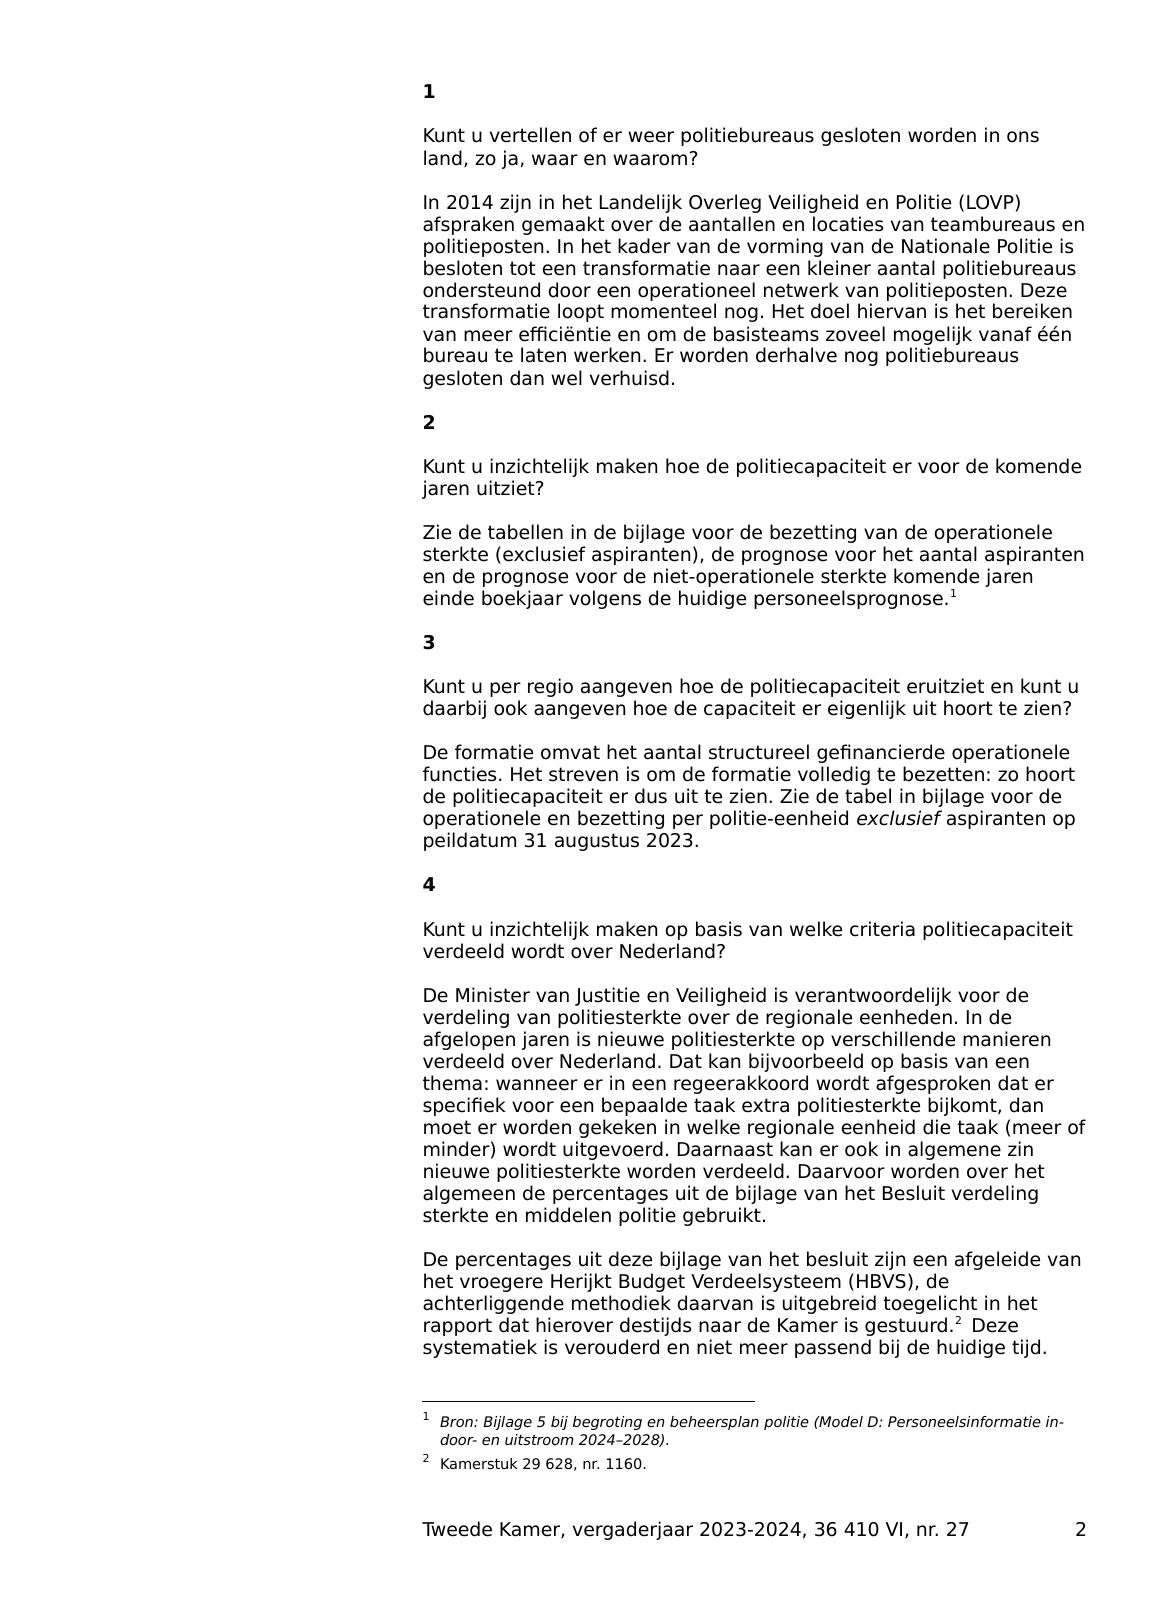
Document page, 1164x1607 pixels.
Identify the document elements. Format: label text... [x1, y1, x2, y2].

text Kunt u per regio aangeven hoe de politiecapaciteit eruitziet en kunt u daarbij ook aangeven hoe de capaciteit er eigenlijk uit hoort te zien? [422, 676, 1087, 720]
text De Minister van Justitie en Veiligheid is verantwoordelijk voor de verdeling van politiesterkte over de regionale eenheden. In de afgelopen jaren is nieuwe politiesterkte op verschillende manieren verdeeld over Nederland. Dat kan bijvoorbeeld op basis van een thema: wanneer er in een regeerakkoord wordt afgesproken dat er specifiek voor een bepaalde taak extra politiesterkte bijkomt, dan moet er worden gekeken in welke regionale eenheid die taak (meer of minder) wordt uitgevoerd. Daarnaast kan er ook in algemene zin nieuwe politiesterkte worden verdeeld. Daarvoor worden over het algemeen de percentages uit de bijlage van het Besluit verdeling sterkte en middelen politie gebruikt. [422, 985, 1087, 1226]
text Kamerstuk 29 628, nr. 1160. [422, 1452, 1087, 1474]
subtitle 4 [422, 874, 1087, 896]
subtitle 2 [422, 412, 1087, 433]
text Kunt u vertellen of er weer politiebureaus gesloten worden in ons land, zo ja, waar en waarom? [422, 125, 1087, 169]
text Kunt u inzichtelijk maken op basis van welke criteria politiecapaciteit verdeeld wordt over Nederland? [422, 918, 1087, 962]
subtitle 3 [422, 632, 1087, 654]
text Zie de tabellen in de bijlage voor de bezetting van de operationele sterkte (exclusief aspiranten), de prognose voor het aantal aspiranten en de prognose voor de niet-operationele sterkte komende jaren einde boekjaar volgens de huidige personeelsprognose. [422, 522, 1087, 610]
text In 2014 zijn in het Landelijk Overleg Veiligheid en Politie (LOVP) afspraken gemaakt over de aantallen en locaties van teambureaus en politieposten. In het kader van de vorming van de Nationale Politie is besloten tot een transformatie naar een kleiner aantal politiebureaus ondersteund door een operationeel netwerk van politieposten. Deze transformatie loopt momenteel nog. Het doel hiervan is het bereiken van meer efficiëntie en om de basisteams zoveel mogelijk vanaf één bureau te laten werken. Er worden derhalve nog politiebureaus gesloten dan wel verhuisd. [422, 192, 1087, 389]
text De percentages uit deze bijlage van het besluit zijn een afgeleide van het vroegere Herijkt Budget Verdeelsysteem (HBVS), de achterliggende methodiek daarvan is uitgebreid toegelicht in het rapport dat hierover destijds naar de Kamer is gestuurd. Deze systematiek is verouderd en niet meer passend bij de huidige tijd. [422, 1249, 1087, 1358]
subtitle 1 [422, 81, 1087, 103]
text Kunt u inzichtelijk maken hoe de politiecapaciteit er voor de komende jaren uitziet? [422, 456, 1087, 500]
text De formatie omvat het aantal structureel gefinancierde operationele functies. Het streven is om de formatie volledig te bezetten: zo hoort de politiecapaciteit er dus uit te zien. Zie de tabel in bijlage voor de operationele en bezetting per politie-eenheid exclusief aspiranten op peildatum 31 augustus 2023. [422, 742, 1087, 852]
text Bron: Bijlage 5 bij begroting en beheersplan politie (Model D: Personeelsinformatie in- door- en uitstroom 2024–2028). [422, 1410, 1087, 1449]
